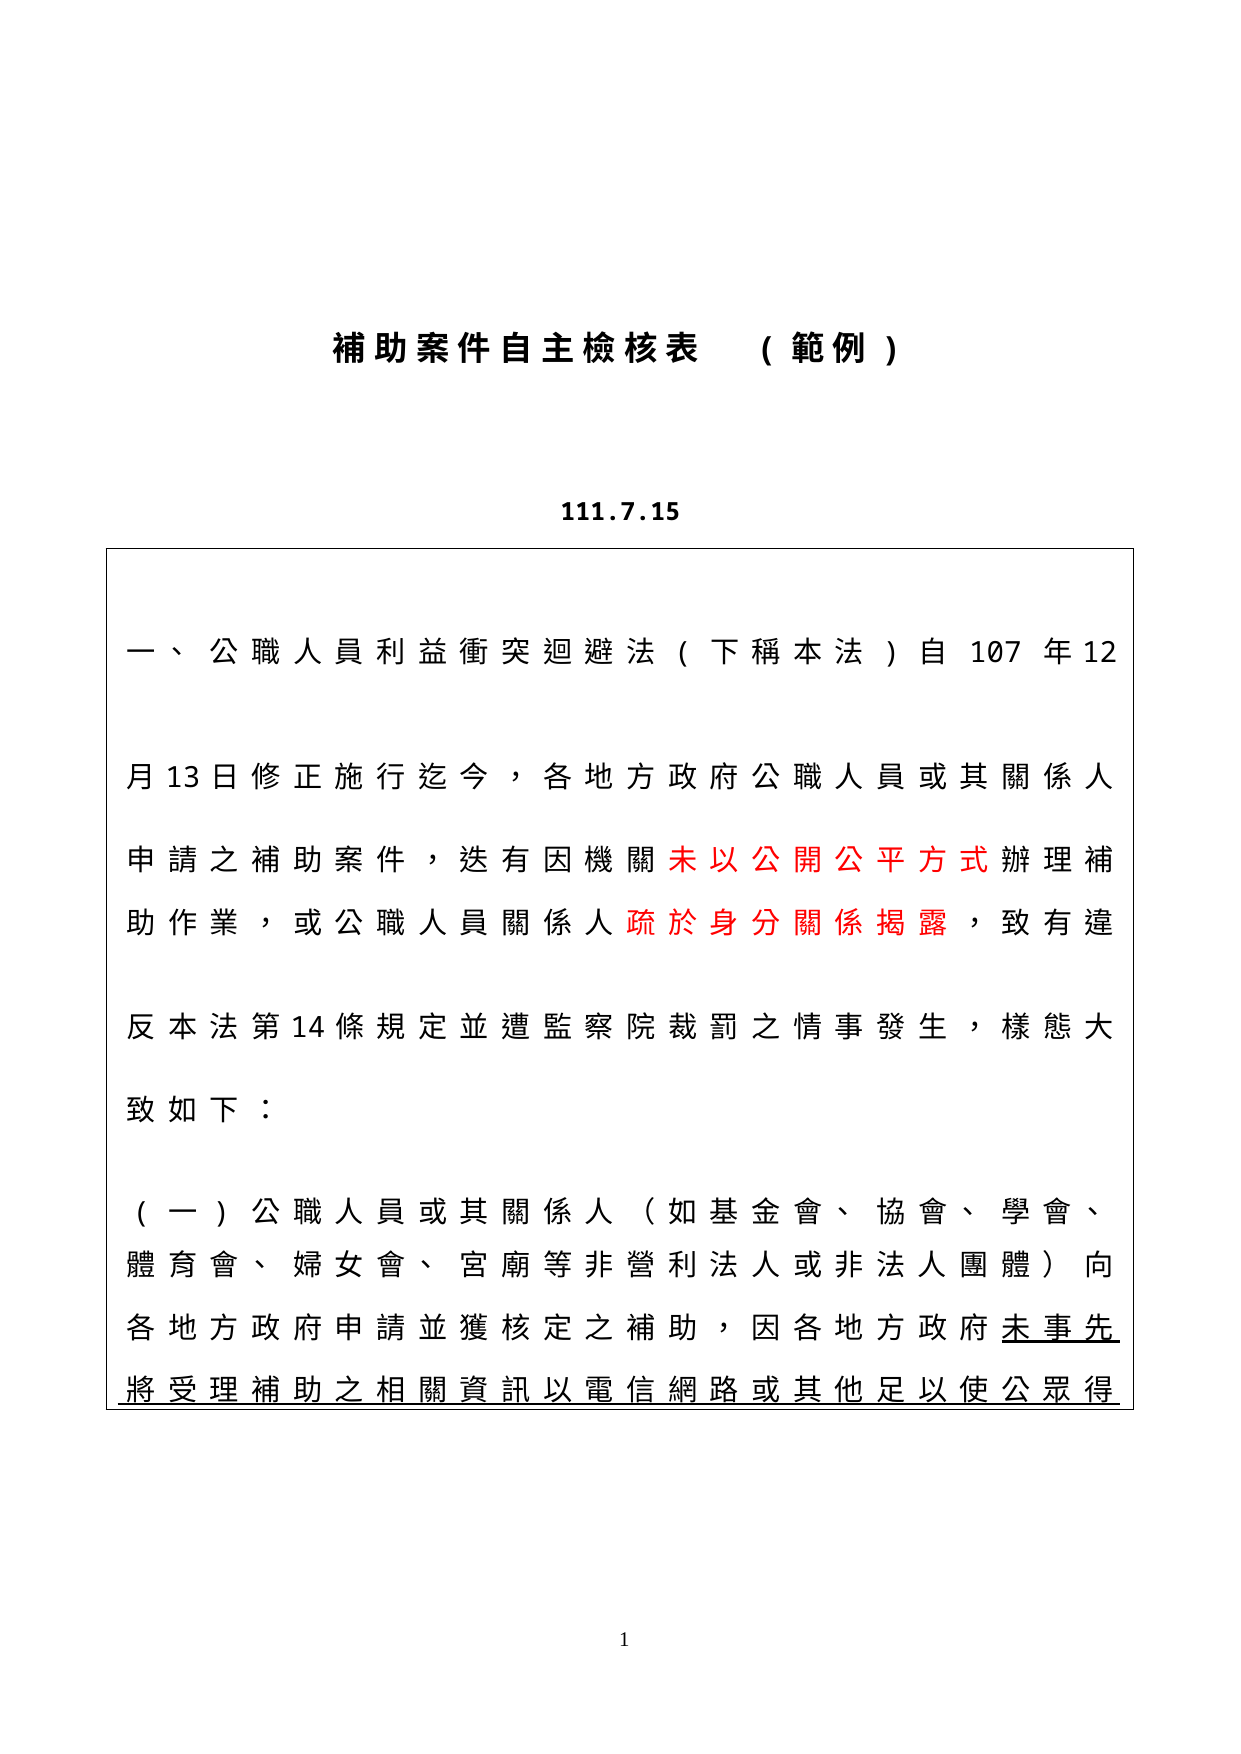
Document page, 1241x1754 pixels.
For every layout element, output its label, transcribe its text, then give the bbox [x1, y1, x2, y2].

table_header 一、公職人員利益衝突迴避法(下稱本法)自107年12月13日修正施行迄今，各地方政府公職人員或其關係人申請之補助案件，迭有因機關未以公開公平方式辦理補助作業，或公職人員關係人疏於身分關係揭露，致有違反本法第14條規定並遭監察院裁罰之情事發生，樣態大致如下： (一) 公職人員或其關係人（如基金會、協會、學會、體育會、婦女會、宮廟等非營利法人或非法人團體）向各地方政府申請並獲核定之補助，因各地方政府未事先將受理補助之相關資訊以電信網路或其他足以使公眾得 [107, 549, 1133, 1409]
text 補助案件自主檢核表 (範例) [120, 264, 1120, 389]
text 111.7.15 [120, 406, 1120, 531]
